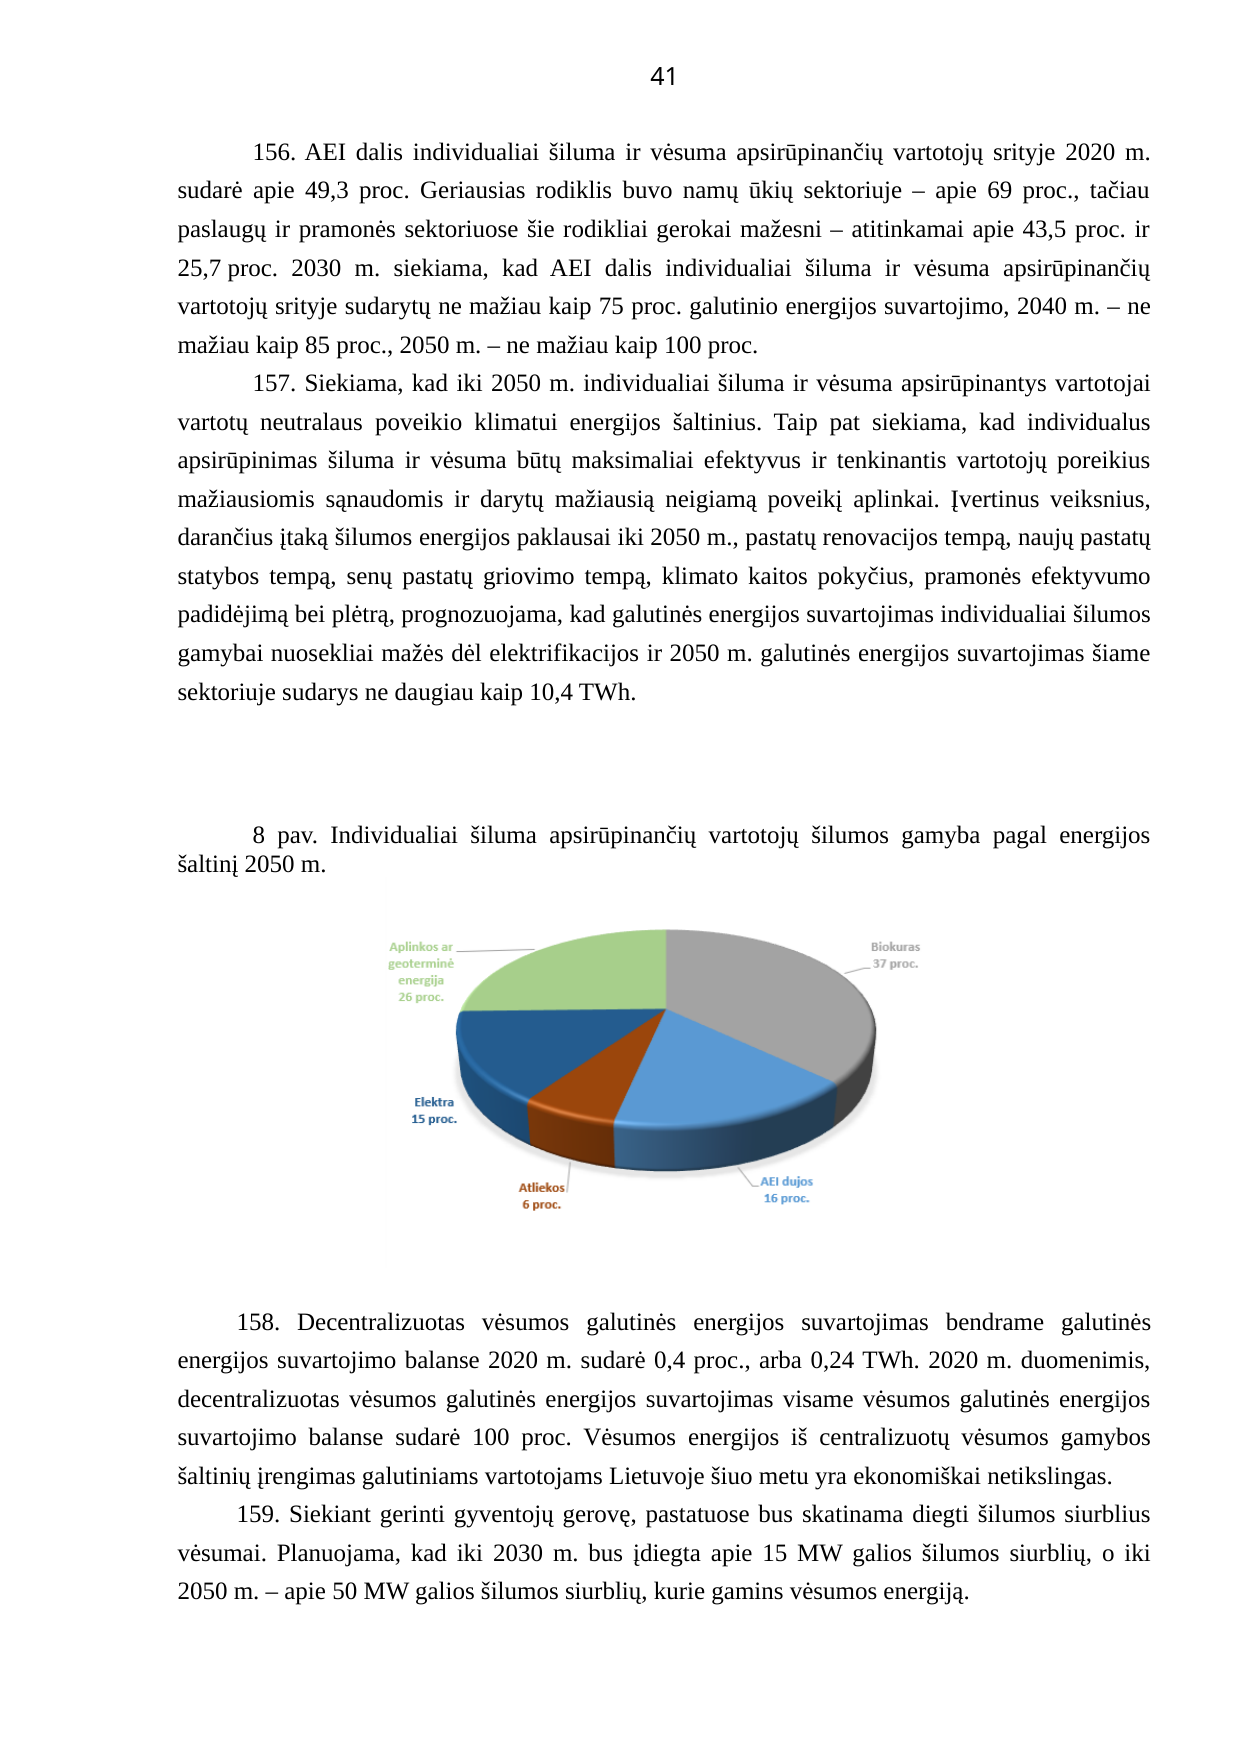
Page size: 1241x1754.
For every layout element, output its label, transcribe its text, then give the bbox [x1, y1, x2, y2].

text 156. AEI dalis individualiai šiluma ir vėsuma apsirūpinančių vartotojų srityje 2020 m. sudarė apie 49,3 proc. Geriausias rodiklis buvo namų ūkių sektoriuje – apie 69 proc., tačiau paslaugų ir pramonės sektoriuose šie rodikliai gerokai mažesni – atitinkamai apie 43,5 proc. ir 25,7 proc. 2030 m. siekiama, kad AEI dalis individualiai šiluma ir vėsuma apsirūpinančių vartotojų srityje sudarytų ne mažiau kaip 75 proc. galutinio energijos suvartojimo, 2040 m. – ne mažiau kaip 85 proc., 2050 m. – ne mažiau kaip 100 proc. [177, 127, 1152, 358]
text 159. Siekiant gerinti gyventojų gerovę, pastatuose bus skatinama diegti šilumos siurblius vėsumai. Planuojama, kad iki 2030 m. bus įdiegta apie 15 MW galios šilumos siurblių, o iki 2050 m. – apie 50 MW galios šilumos siurblių, kurie gamins vėsumos energiją. [177, 1489, 1152, 1605]
text 8 pav. Individualiai šiluma apsirūpinančių vartotojų šilumos gamyba pagal energijos šaltinį 2050 m. [177, 820, 1152, 878]
text 158. Decentralizuotas vėsumos galutinės energijos suvartojimas bendrame galutinės energijos suvartojimo balanse 2020 m. sudarė 0,4 proc., arba 0,24 TWh. 2020 m. duomenimis, decentralizuotas vėsumos galutinės energijos suvartojimas visame vėsumos galutinės energijos suvartojimo balanse sudarė 100 proc. Vėsumos energijos iš centralizuotų vėsumos gamybos šaltinių įrengimas galutiniams vartotojams Lietuvoje šiuo metu yra ekonomiškai netikslingas. [177, 1297, 1152, 1489]
text 157. Siekiama, kad iki 2050 m. individualiai šiluma ir vėsuma apsirūpinantys vartotojai vartotų neutralaus poveikio klimatui energijos šaltinius. Taip pat siekiama, kad individualus apsirūpinimas šiluma ir vėsuma būtų maksimaliai efektyvus ir tenkinantis vartotojų poreikius mažiausiomis sąnaudomis ir darytų mažiausią neigiamą poveikį aplinkai. Įvertinus veiksnius, darančius įtaką šilumos energijos paklausai iki 2050 m., pastatų renovacijos tempą, naujų pastatų statybos tempą, senų pastatų griovimo tempą, klimato kaitos pokyčius, pramonės efektyvumo padidėjimą bei plėtrą, prognozuojama, kad galutinės energijos suvartojimas individualiai šilumos gamybai nuosekliai mažės dėl elektrifikacijos ir 2050 m. galutinės energijos suvartojimas šiame sektoriuje sudarys ne daugiau kaip 10,4 TWh. [177, 358, 1152, 705]
